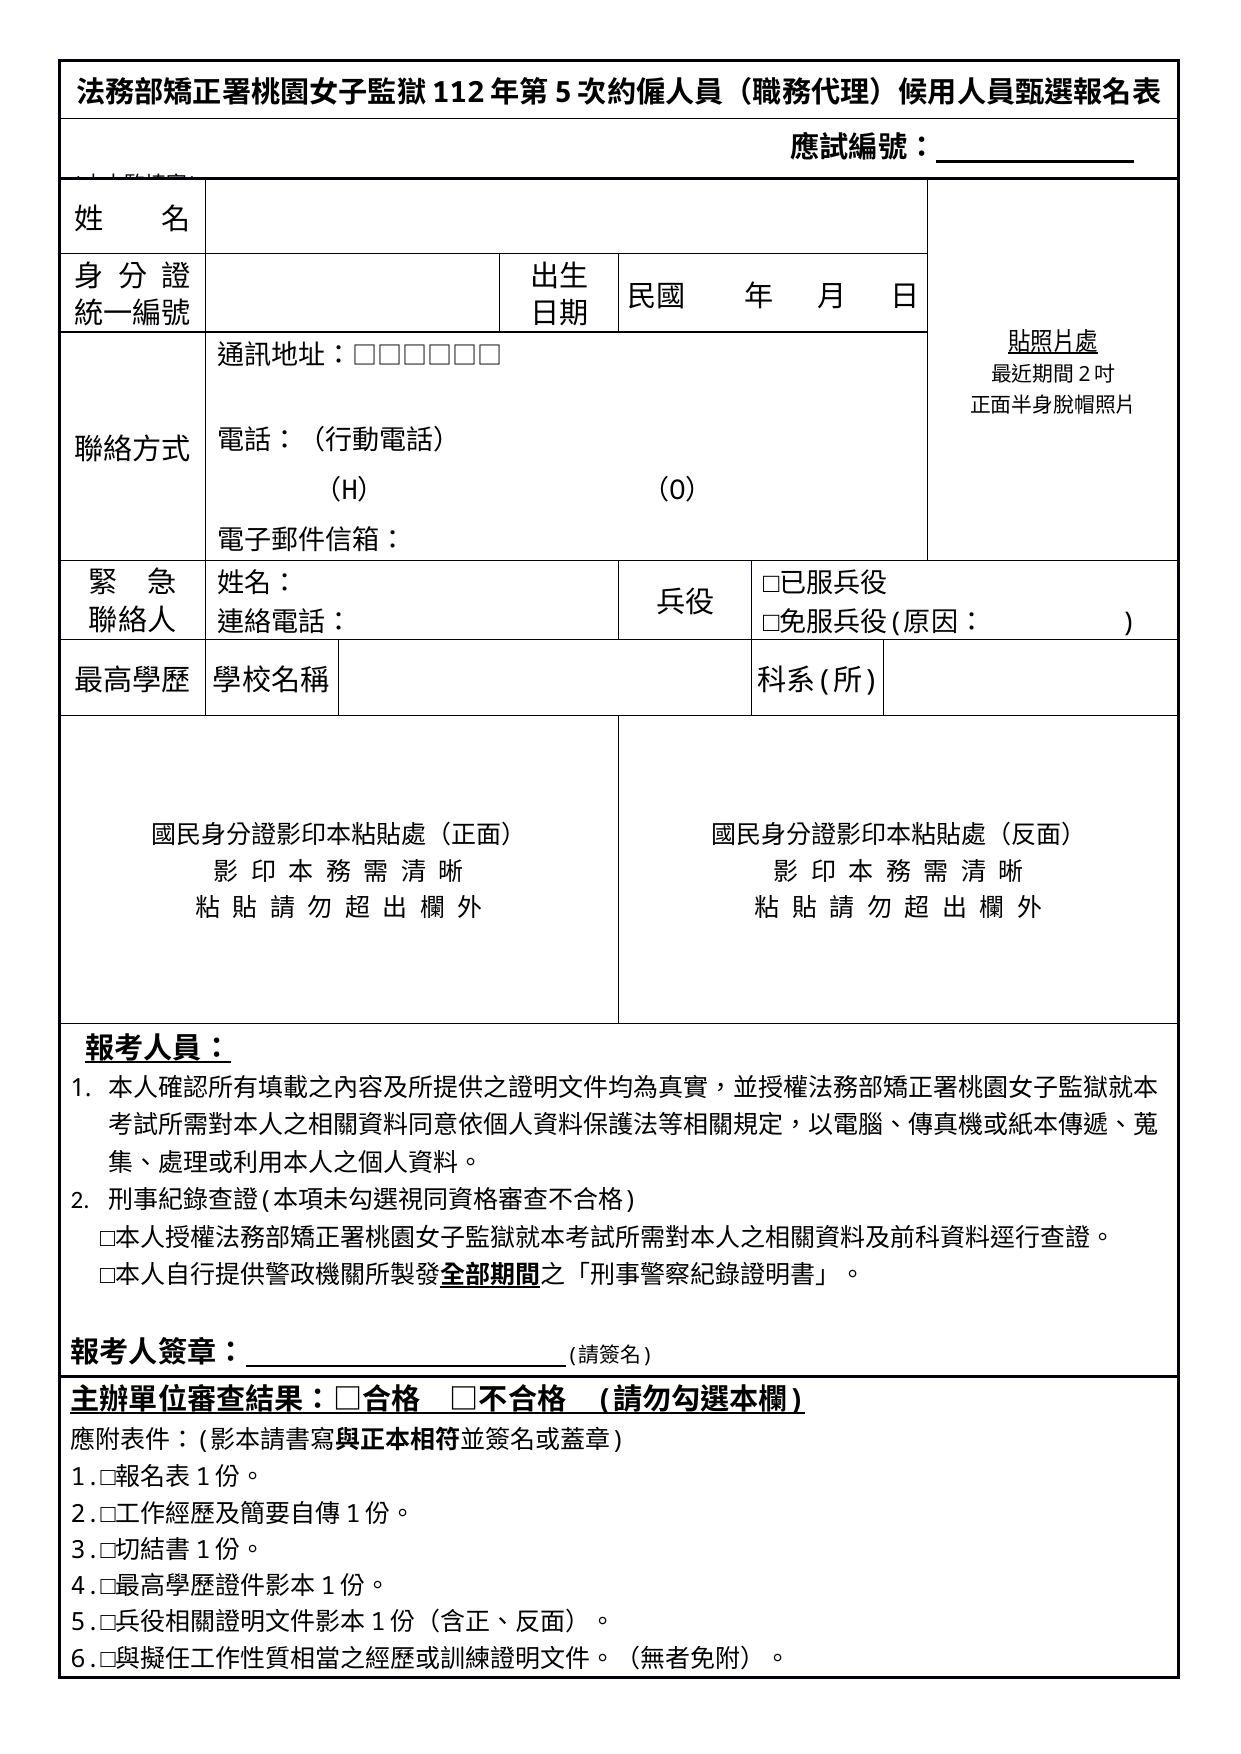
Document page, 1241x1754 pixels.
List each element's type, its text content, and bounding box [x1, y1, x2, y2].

table_cell 最高學歷 [61, 640, 205, 715]
table_cell [206, 180, 927, 253]
table_cell [884, 640, 1177, 715]
table_cell 國民身分證影印本粘貼處（正面） 影 印 本 務 需 清 晰 粘 貼 請 勿 超 出 欄 外 [61, 716, 618, 1022]
table_cell 貼照片處 最近期間2吋 正面半身脫帽照片 [928, 180, 1177, 559]
table_cell 身 分 證 統一編號 [61, 254, 205, 331]
table_cell 姓名： 連絡電話： [206, 561, 618, 639]
table_cell 通訊地址：□□□□□□ 電話：（行動電話） （H） （O） 電子郵件信箱： [206, 333, 927, 559]
table_cell 報考人員： 本人確認所有填載之內容及所提供之證明文件均為真實，並授權法務部矯正署桃園女子監獄就本考試所需對本人之相關資料同意依個人資料保護法等相關規定，以電腦、傳真機或紙本傳遞、蒐集、處理或利用本人之個人資料。 刑事紀錄查證(本項未勾選視同資格審查不合格) □本人授權法務部矯正署桃園女子監獄就本考試所需對本人之相關資料及前科資料逕行查證。 □本人自行提供警政機關所製發全部期間之「刑事警察紀錄證明書」。 報考人簽章： (請簽名) [61, 1024, 1177, 1374]
table_cell 國民身分證影印本粘貼處（反面） 影 印 本 務 需 清 晰 粘 貼 請 勿 超 出 欄 外 [619, 716, 1177, 1022]
table_cell 主辦單位審查結果：□合格 □不合格 (請勿勾選本欄) 應附表件：(影本請書寫與正本相符並簽名或蓋章) 1.□報名表1份。 2.□工作經歷及簡要自傳1份。 3.□切結書1份。 4.□最高學歷證件影本1份。 5.□兵役相關證明文件影本1份（含正、反面）。 6.□與擬任工作性質相當之經歷或訓練證明文件。（無者免附）。 [61, 1378, 1177, 1676]
table_header 法務部矯正署桃園女子監獄112年第5次約僱人員（職務代理）候用人員甄選報名表 [61, 62, 1177, 118]
table_cell 學校名稱 [206, 640, 338, 715]
table_cell [206, 254, 499, 331]
table_cell 應試編號： (由本監填寫) [61, 119, 1177, 177]
table_cell 民國 年 月 日 [619, 254, 927, 331]
table_cell 姓 名 [61, 180, 205, 253]
table_cell 緊 急 聯絡人 [61, 561, 205, 639]
table_cell □已服兵役 □免服兵役(原因： ) [752, 561, 1177, 639]
table_cell 兵役 [619, 561, 751, 639]
table_cell [339, 640, 751, 715]
table_cell 科系(所) [752, 640, 883, 715]
table_cell 聯絡方式 [61, 333, 205, 559]
table_cell 出生 日期 [500, 254, 618, 331]
